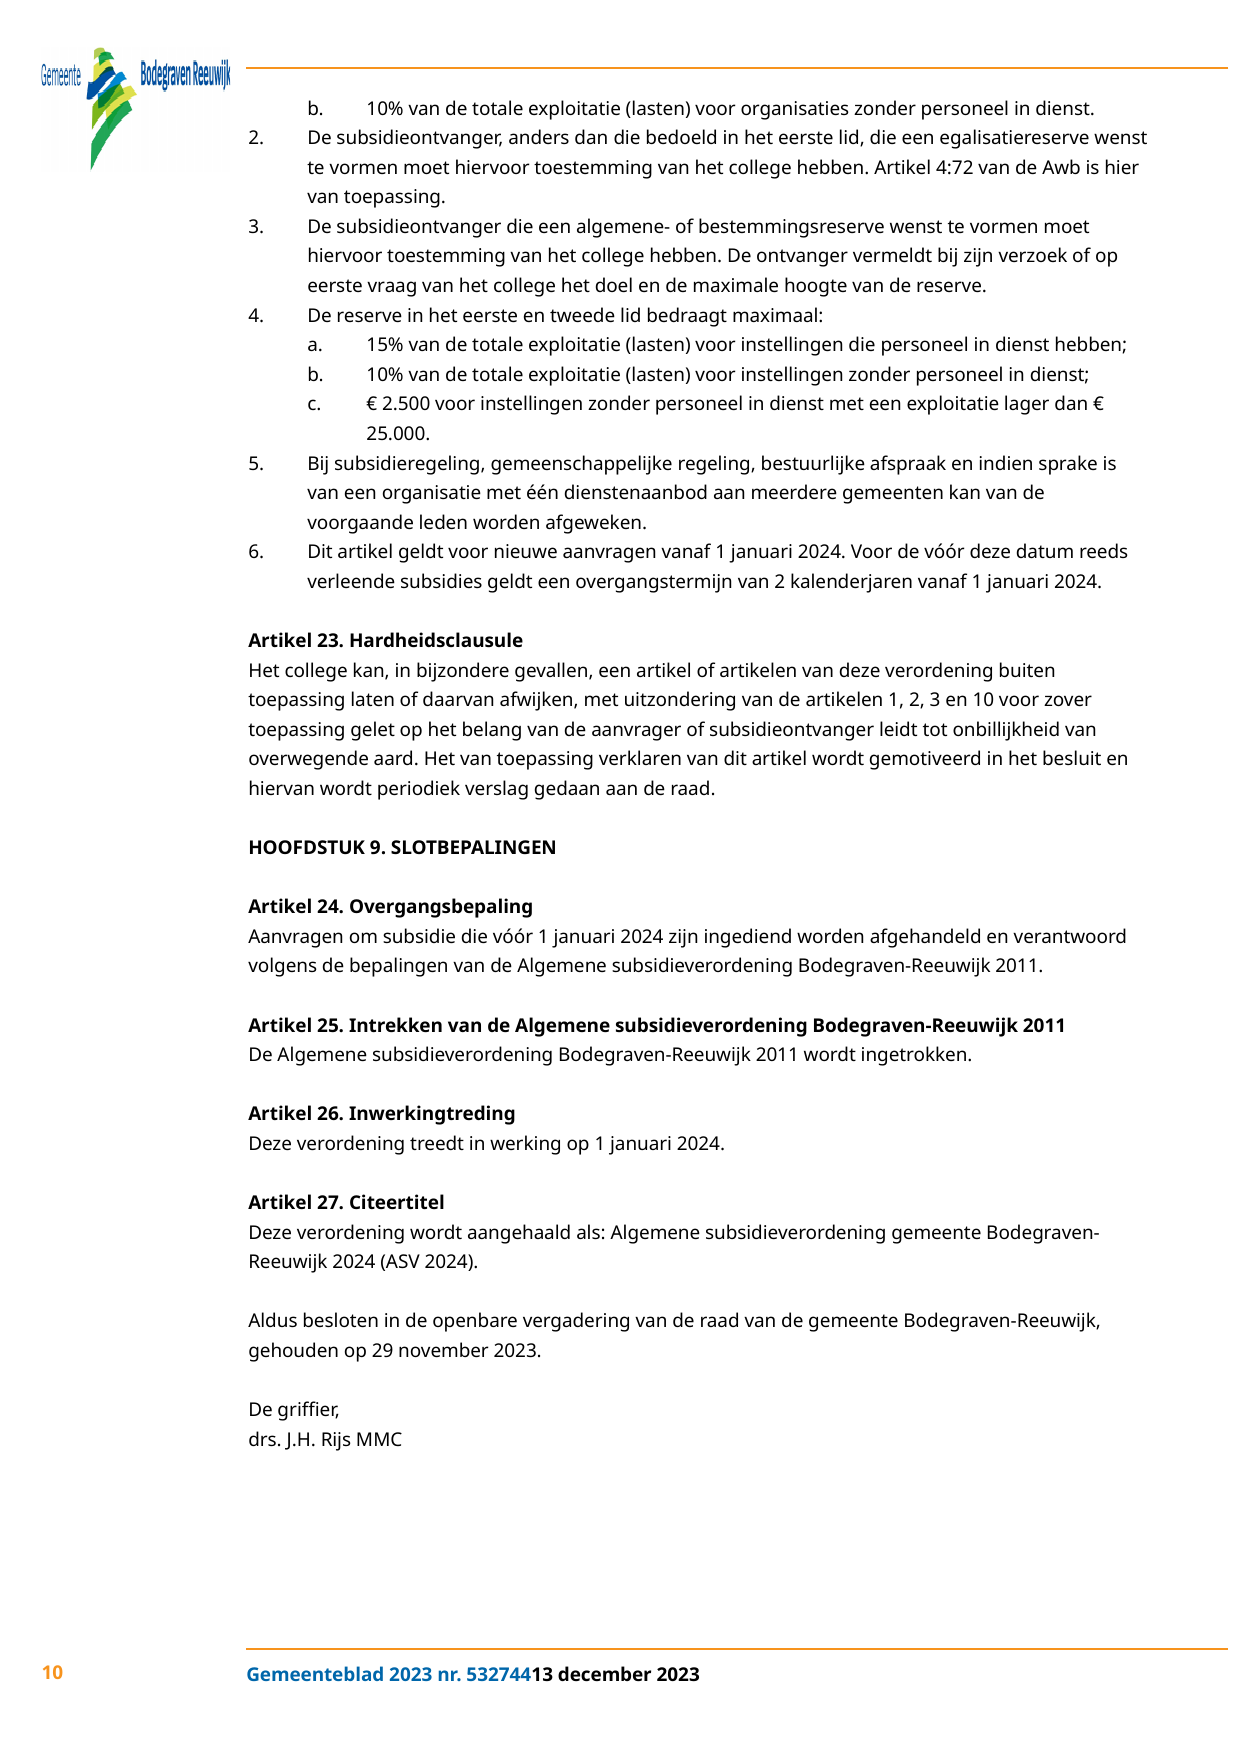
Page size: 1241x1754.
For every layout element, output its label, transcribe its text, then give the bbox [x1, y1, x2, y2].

text Deze verordening wordt aangehaald als: Algemene subsidieverordening gemeente Bodegraven-Reeuwijk 2024 (ASV 2024). [248, 1219, 1152, 1274]
text Artikel 25. Intrekken van de Algemene subsidieverordening Bodegraven-Reeuwijk 2011 [248, 1012, 1152, 1038]
list De reserve in het eerste en tweede lid bedraagt maximaal: [248, 302, 1152, 328]
text De Algemene subsidieverordening Bodegraven-Reeuwijk 2011 wordt ingetrokken. [248, 1041, 1152, 1067]
text HOOFDSTUK 9. SLOTBEPALINGEN [248, 834, 1152, 860]
text Artikel 26. Inwerkingtreding [248, 1101, 1152, 1126]
text Deze verordening treedt in werking op 1 januari 2024. [248, 1130, 1152, 1156]
text Artikel 24. Overgangsbepaling [248, 893, 1152, 919]
list De subsidieontvanger die een algemene- of bestemmingsreserve wenst te vormen moet hiervoor toestemming van het college hebben. De ontvanger vermeldt bij zijn verzoek of op eerste vraag van het college het doel en de maximale hoogte van de reserve. [248, 213, 1152, 298]
list 15% van de totale exploitatie (lasten) voor instellingen die personeel in dienst hebben; [307, 331, 1152, 357]
text Artikel 27. Citeertitel [248, 1189, 1152, 1215]
list Dit artikel geldt voor nieuwe aanvragen vanaf 1 januari 2024. Voor de vóór deze datum reeds verleende subsidies geldt een overgangstermijn van 2 kalenderjaren vanaf 1 januari 2024. [248, 538, 1152, 594]
picture [41, 47, 231, 172]
text drs. J.H. Rijs MMC [248, 1426, 1152, 1452]
text Aanvragen om subsidie die vóór 1 januari 2024 zijn ingediend worden afgehandeld en verantwoord volgens de bepalingen van de Algemene subsidieverordening Bodegraven-Reeuwijk 2011. [248, 923, 1152, 978]
list € 2.500 voor instellingen zonder personeel in dienst met een exploitatie lager dan € 25.000. [307, 391, 1152, 446]
text gehouden op 29 november 2023. [248, 1337, 1152, 1363]
text De griffier, [248, 1396, 1152, 1422]
list 10% van de totale exploitatie (lasten) voor instellingen zonder personeel in dienst; [307, 361, 1152, 387]
list De subsidieontvanger, anders dan die bedoeld in het eerste lid, die een egalisatiereserve wenst te vormen moet hiervoor toestemming van het college hebben. Artikel 4:72 van de Awb is hier van toepassing. [248, 124, 1152, 209]
list 10% van de totale exploitatie (lasten) voor organisaties zonder personeel in dienst. [307, 95, 1152, 121]
text Het college kan, in bijzondere gevallen, een artikel of artikelen van deze verordening buiten toepassing laten of daarvan afwijken, met uitzondering van de artikelen 1, 2, 3 en 10 voor zover toepassing gelet op het belang van de aanvrager of subsidieontvanger leidt tot onbillijkheid van overwegende aard. Het van toepassing verklaren van dit artikel wordt gemotiveerd in het besluit en hiervan wordt periodiek verslag gedaan aan de raad. [248, 657, 1152, 801]
list Bij subsidieregeling, gemeenschappelijke regeling, bestuurlijke afspraak en indien sprake is van een organisatie met één dienstenaanbod aan meerdere gemeenten kan van de voorgaande leden worden afgeweken. [248, 450, 1152, 535]
text Artikel 23. Hardheidsclausule [248, 627, 1152, 653]
text Aldus besloten in de openbare vergadering van de raad van de gemeente Bodegraven-Reeuwijk, [248, 1308, 1152, 1333]
